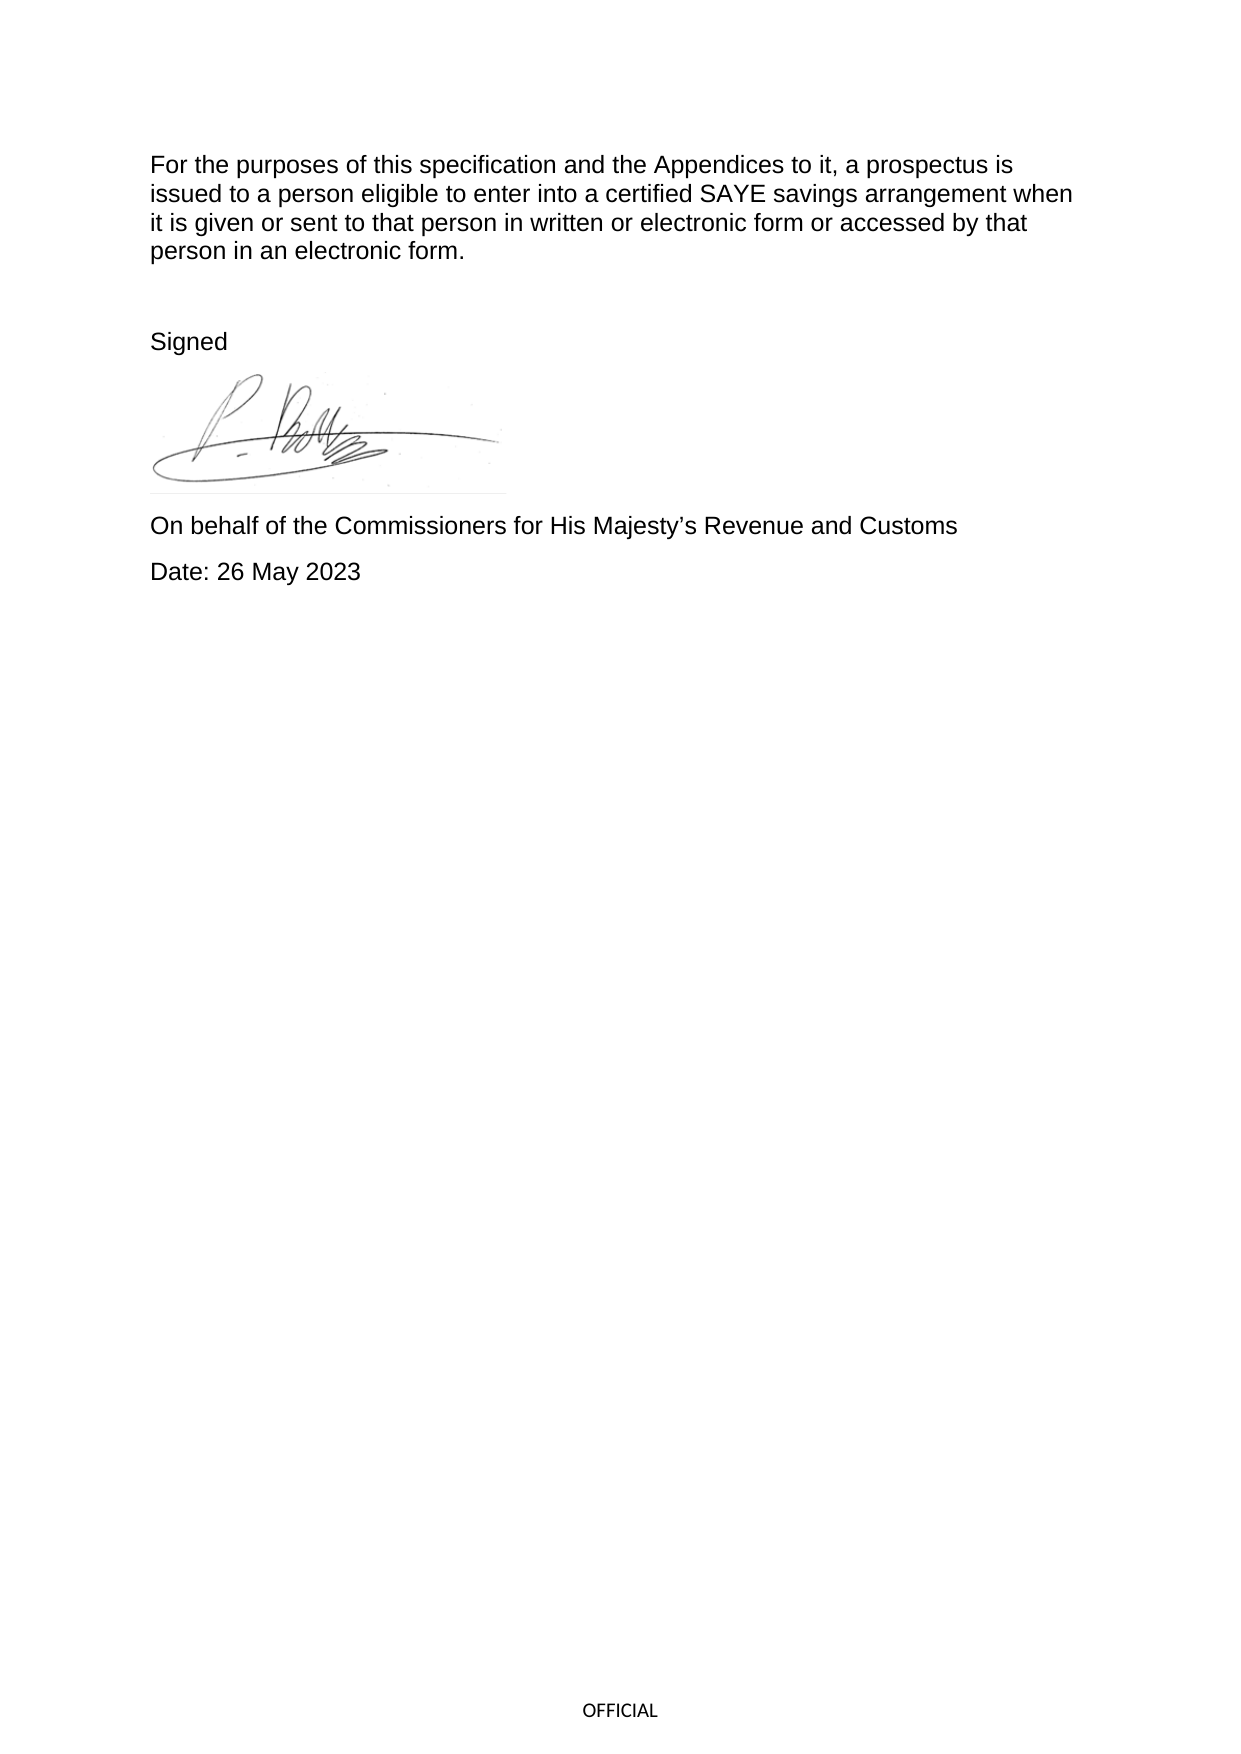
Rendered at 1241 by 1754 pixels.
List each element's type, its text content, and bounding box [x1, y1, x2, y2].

text For the purposes of this specification and the Appendices to it, a prospectus is issued to a person eligible to enter into a certified SAYE savings arrangement when it is given or sent to that person in written or electronic form or accessed by that person in an electronic form. [150, 150, 1090, 265]
text Date: 26 May 2023 [150, 556, 1090, 585]
text On behalf of the Commissioners for His Majesty’s Revenue and Customs [150, 511, 1090, 540]
text Signed [150, 327, 1090, 356]
